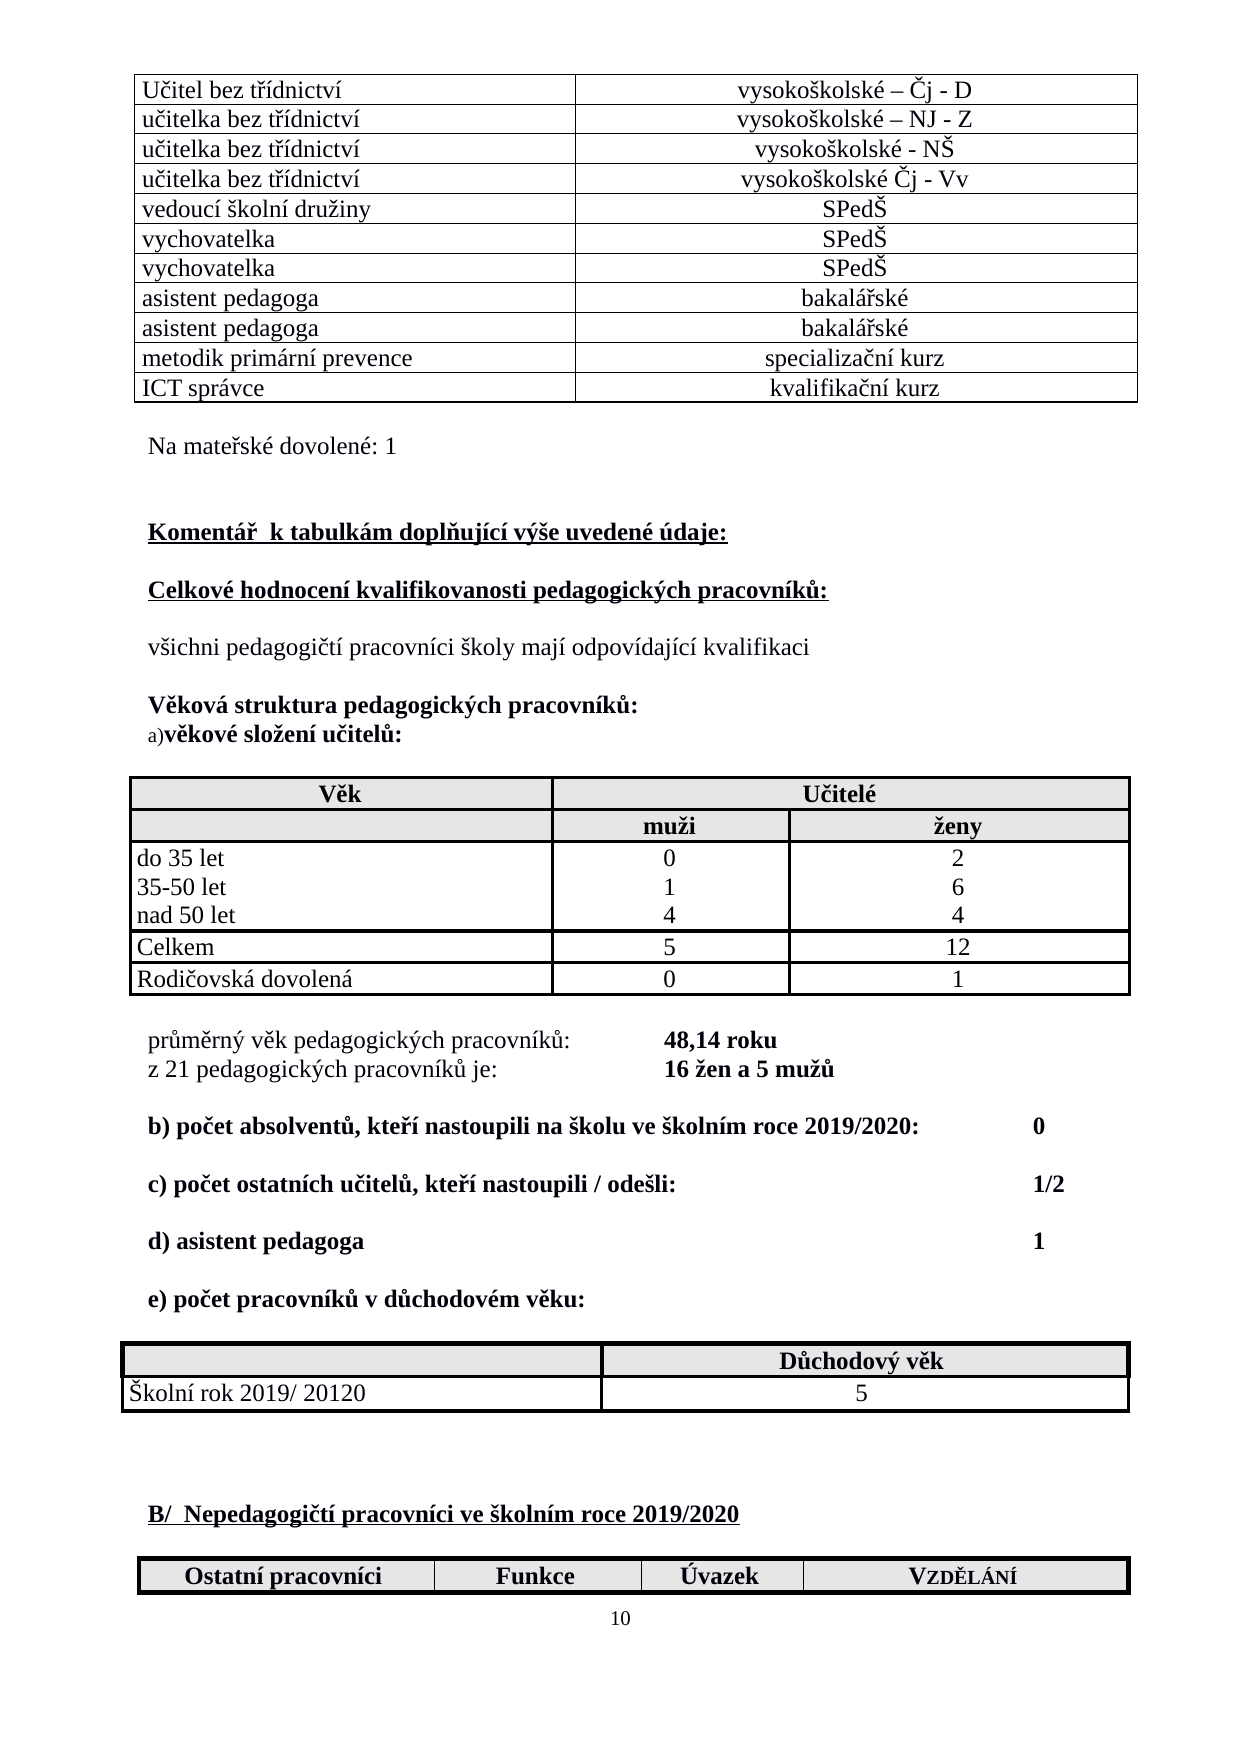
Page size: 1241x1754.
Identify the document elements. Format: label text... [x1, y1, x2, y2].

table_cell Školní rok 2019/ 20120 [124, 1378, 600, 1409]
table_cell vysokoškolské Čj - Vv [576, 164, 1137, 193]
text B/ Nepedagogičtí pracovníci ve školním roce 2019/2020 [148, 1499, 1093, 1527]
table_cell SPedŠ [576, 254, 1137, 282]
table_cell 4 [554, 901, 788, 929]
table_cell 5 [603, 1378, 1127, 1409]
table_header [125, 1346, 600, 1375]
table_cell SPedŠ [576, 194, 1137, 223]
table_cell 2 [791, 843, 1128, 872]
table_cell vychovatelka [135, 224, 575, 252]
table_header Funkce [435, 1561, 641, 1590]
table_cell asistent pedagoga [135, 313, 575, 342]
table_cell 4 [791, 901, 1128, 929]
subtitle e) počet pracovníků v důchodovém věku: [148, 1284, 1093, 1312]
table_header Vzdělání [804, 1561, 1126, 1590]
table_cell asistent pedagoga [135, 283, 575, 312]
text průměrný věk pedagogických pracovníků: 48,14 roku [148, 1025, 1093, 1054]
table_cell 0 [554, 964, 788, 993]
table_cell 12 [791, 933, 1128, 961]
table_cell vysokoškolské - NŠ [576, 134, 1137, 163]
table_cell ženy [791, 811, 1128, 840]
table_cell specializační kurz [576, 343, 1137, 372]
text b) počet absolventů, kteří nastoupili na školu ve školním roce 2019/2020: 0 [148, 1111, 1093, 1140]
text z 21 pedagogických pracovníků je: 16 žen a 5 mužů [148, 1054, 1093, 1082]
table_header Věk [132, 779, 551, 808]
table_cell 1 [554, 872, 788, 901]
table_header Učitelé [554, 779, 1128, 808]
table_cell bakalářské [576, 313, 1137, 342]
text Věková struktura pedagogických pracovníků: [148, 690, 1093, 719]
text d) asistent pedagoga 1 [148, 1226, 1093, 1255]
table_cell učitelka bez třídnictví [135, 134, 575, 163]
table_cell do 35 let [132, 843, 551, 872]
table_header Úvazek [642, 1561, 803, 1590]
table_cell vedoucí školní družiny [135, 194, 575, 223]
table_cell 5 [554, 933, 788, 961]
table_cell vychovatelka [135, 254, 575, 282]
table_cell vysokoškolské – NJ - Z [576, 105, 1137, 133]
table_cell učitelka bez třídnictví [135, 105, 575, 133]
table_cell ICT správce [135, 373, 575, 401]
table_cell muži [554, 811, 788, 840]
table_header Důchodový věk [604, 1346, 1126, 1375]
table_cell učitelka bez třídnictví [135, 164, 575, 193]
table_cell 6 [791, 872, 1128, 901]
table_cell vysokoškolské – Čj - D [576, 75, 1137, 103]
text Na mateřské dovolené: 1 [148, 431, 1093, 460]
text všichni pedagogičtí pracovníci školy mají odpovídající kvalifikaci [148, 632, 1093, 661]
table_cell kvalifikační kurz [576, 373, 1137, 401]
table_cell 0 [554, 843, 788, 872]
text Celkové hodnocení kvalifikovanosti pedagogických pracovníků: [148, 575, 1093, 604]
table_cell 1 [791, 964, 1128, 993]
table_cell [132, 811, 551, 840]
table_cell Celkem [132, 933, 551, 961]
table_cell 35-50 let [132, 872, 551, 901]
table_cell Rodičovská dovolená [132, 964, 551, 993]
text Komentář k tabulkám doplňující výše uvedené údaje: [148, 517, 1093, 546]
table_cell SPedŠ [576, 224, 1137, 252]
table_cell Učitel bez třídnictví [135, 75, 575, 103]
subtitle c) počet ostatních učitelů, kteří nastoupili / odešli: 1/2 [148, 1169, 1093, 1197]
list věkové složení učitelů: [148, 719, 1093, 747]
table_header Ostatní pracovníci [141, 1561, 434, 1590]
table_cell nad 50 let [132, 901, 551, 929]
table_cell bakalářské [576, 283, 1137, 312]
table_cell metodik primární prevence [135, 343, 575, 372]
